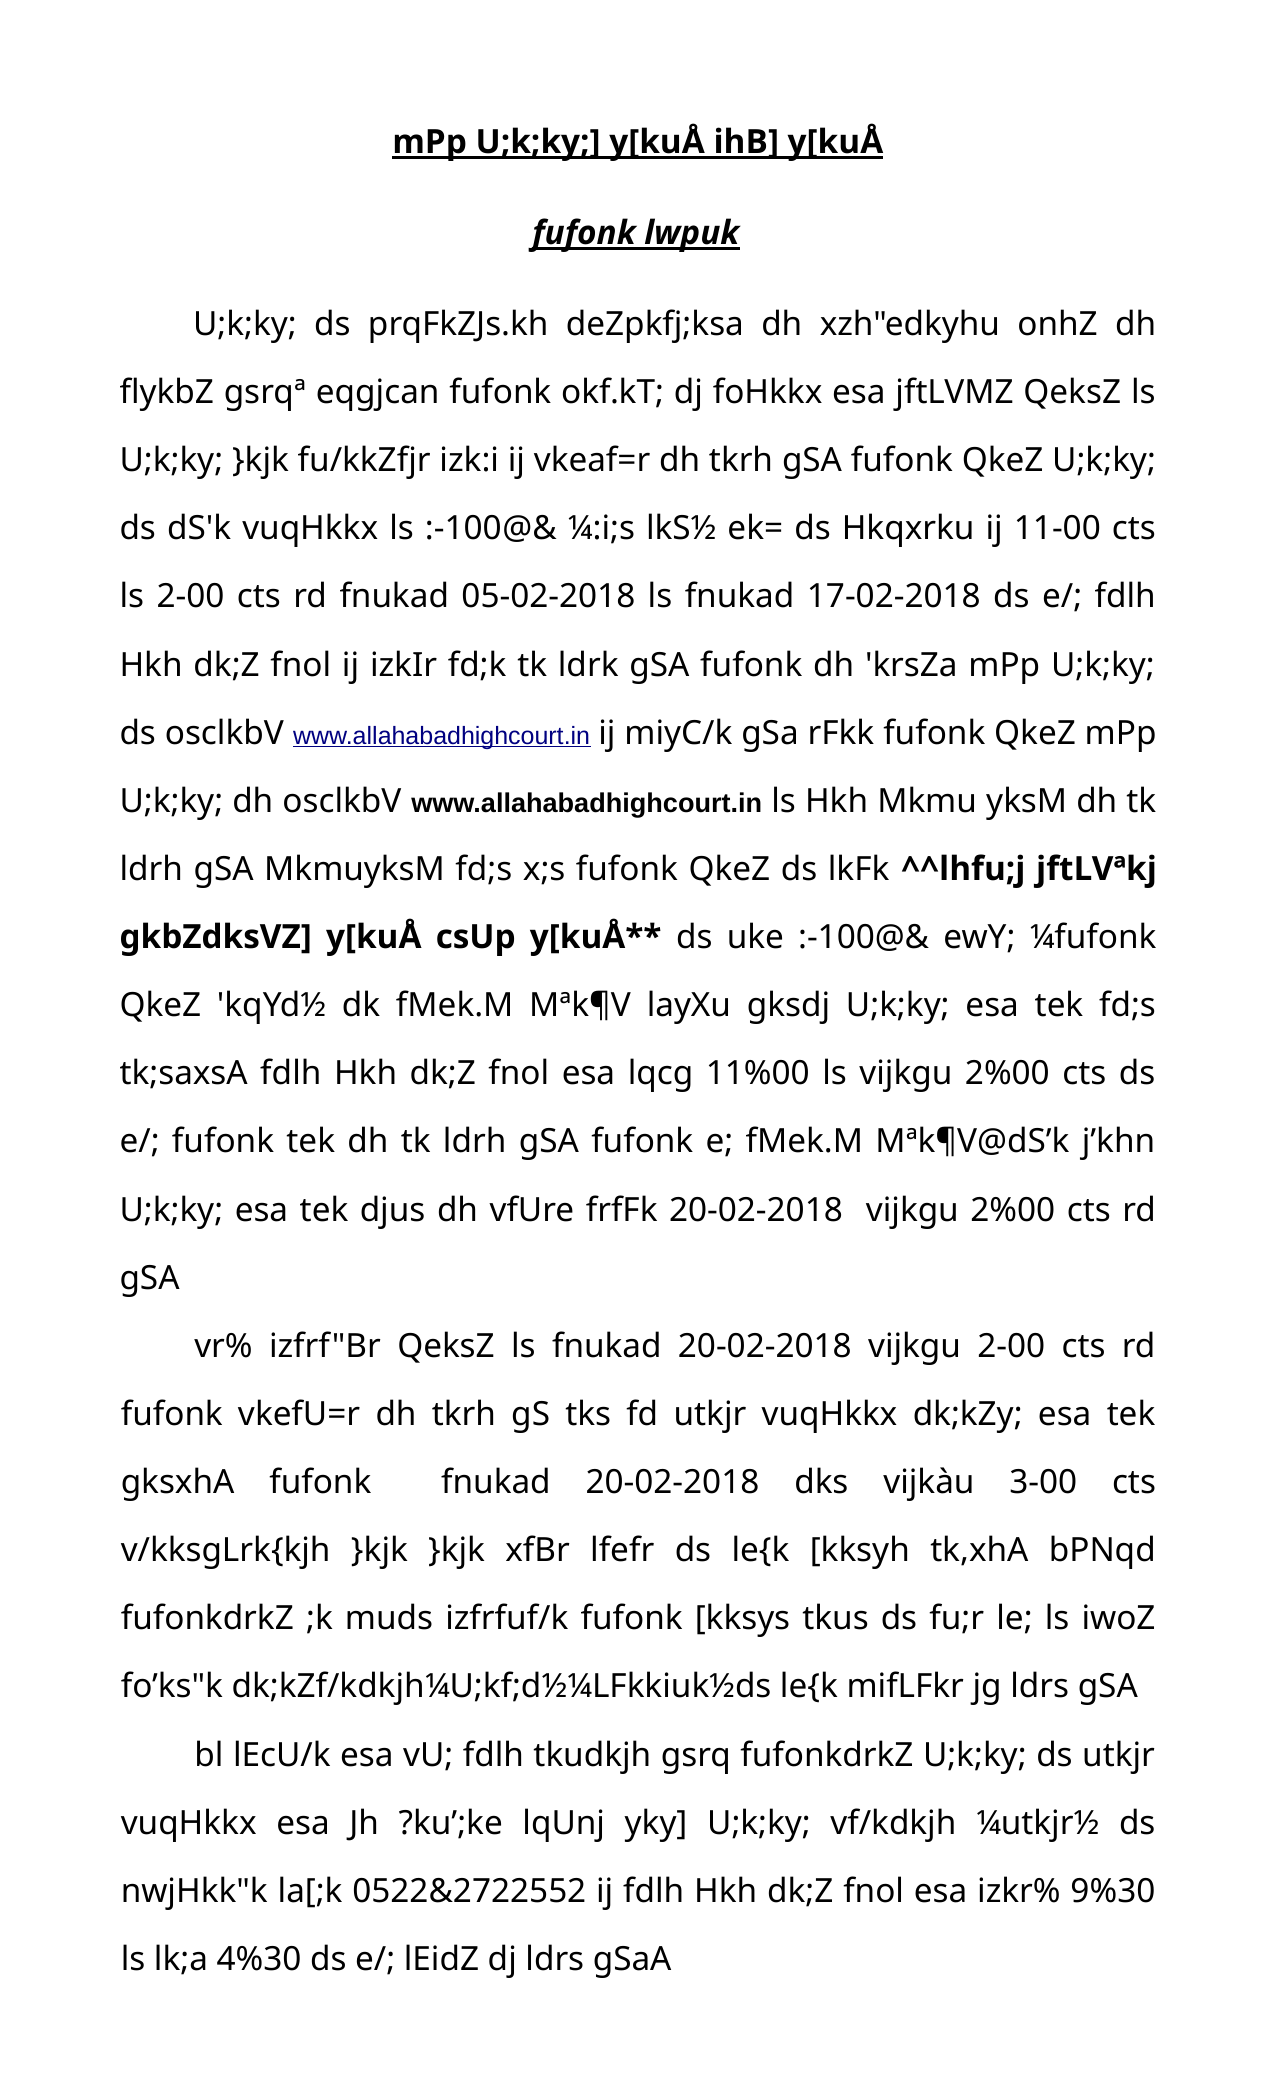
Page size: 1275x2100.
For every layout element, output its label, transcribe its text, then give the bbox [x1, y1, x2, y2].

text fufonk lwpuk [118, 209, 1157, 254]
text bl lEcU/k esa vU; fdlh tkudkjh gsrq fufonkdrkZ U;k;ky; ds utkjr vuqHkkx esa Jh ?ku’;ke lqUnj yky] U;k;ky; vf/kdkjh ¼utkjr½ ds nwjHkk"k la[;k 0522&2722552 ij fdlh Hkh dk;Z fnol esa izkr% 9%30 ls lk;a 4%30 ds e/; lEidZ dj ldrs gSaA [119, 1730, 1157, 1980]
text U;k;ky; ds prqFkZJs.kh deZpkfj;ksa dh xzh"edkyhu onhZ dh flykbZ gsrqª eqgjcan fufonk okf.kT; dj foHkkx esa jftLVMZ QeksZ ls U;k;ky; }kjk fu/kkZfjr izk:i ij vkeaf=r dh tkrh gSA fufonk QkeZ U;k;ky; ds dS'k vuqHkkx ls :-100@& ¼:i;s lkS½ ek= ds Hkqxrku ij 11-00 cts ls 2-00 cts rd fnukad 05-02-2018 ls fnukad 17-02-2018 ds e/; fdlh Hkh dk;Z fnol ij izkIr fd;k tk ldrk gSA fufonk dh 'krsZa mPp U;k;ky; ds osclkbV www.allahabadhighcourt.in ij miyC/k gSa rFkk fufonk QkeZ mPp U;k;ky; dh osclkbV www.allahabadhighcourt.in ls Hkh Mkmu yksM dh tk ldrh gSA MkmuyksM fd;s x;s fufonk QkeZ ds lkFk ^^lhfu;j jftLVªkj gkbZdksVZ] y[kuÅ csUp y[kuÅ** ds uke :-100@& ewY; ¼fufonk QkeZ 'kqYd½ dk fMek.M Mªk¶V layXu gksdj U;k;ky; esa tek fd;s tk;saxsA fdlh Hkh dk;Z fnol esa lqcg 11%00 ls vijkgu 2%00 cts ds e/; fufonk tek dh tk ldrh gSA fufonk e; fMek.M Mªk¶V@dS’k j’khn U;k;ky; esa tek djus dh vfUre frfFk 20-02-2018 vijkgu 2%00 cts rd gSA [119, 300, 1157, 1299]
text vr% izfrf"Br QeksZ ls fnukad 20-02-2018 vijkgu 2-00 cts rd fufonk vkefU=r dh tkrh gS tks fd utkjr vuqHkkx dk;kZy; esa tek gksxhA fufonk fnukad 20-02-2018 dks vijkàu 3-00 cts v/kksgLrk{kjh }kjk }kjk xfBr lfefr ds le{k [kksyh tk,xhA bPNqd fufonkdrkZ ;k muds izfrfuf/k fufonk [kksys tkus ds fu;r le; ls iwoZ fo’ks"k dk;kZf/kdkjh¼U;kf;d½¼LFkkiuk½ds le{k mifLFkr jg ldrs gSA [119, 1322, 1157, 1708]
text mPp U;k;ky;] y[kuÅ ihB] y[kuÅ [118, 118, 1157, 163]
